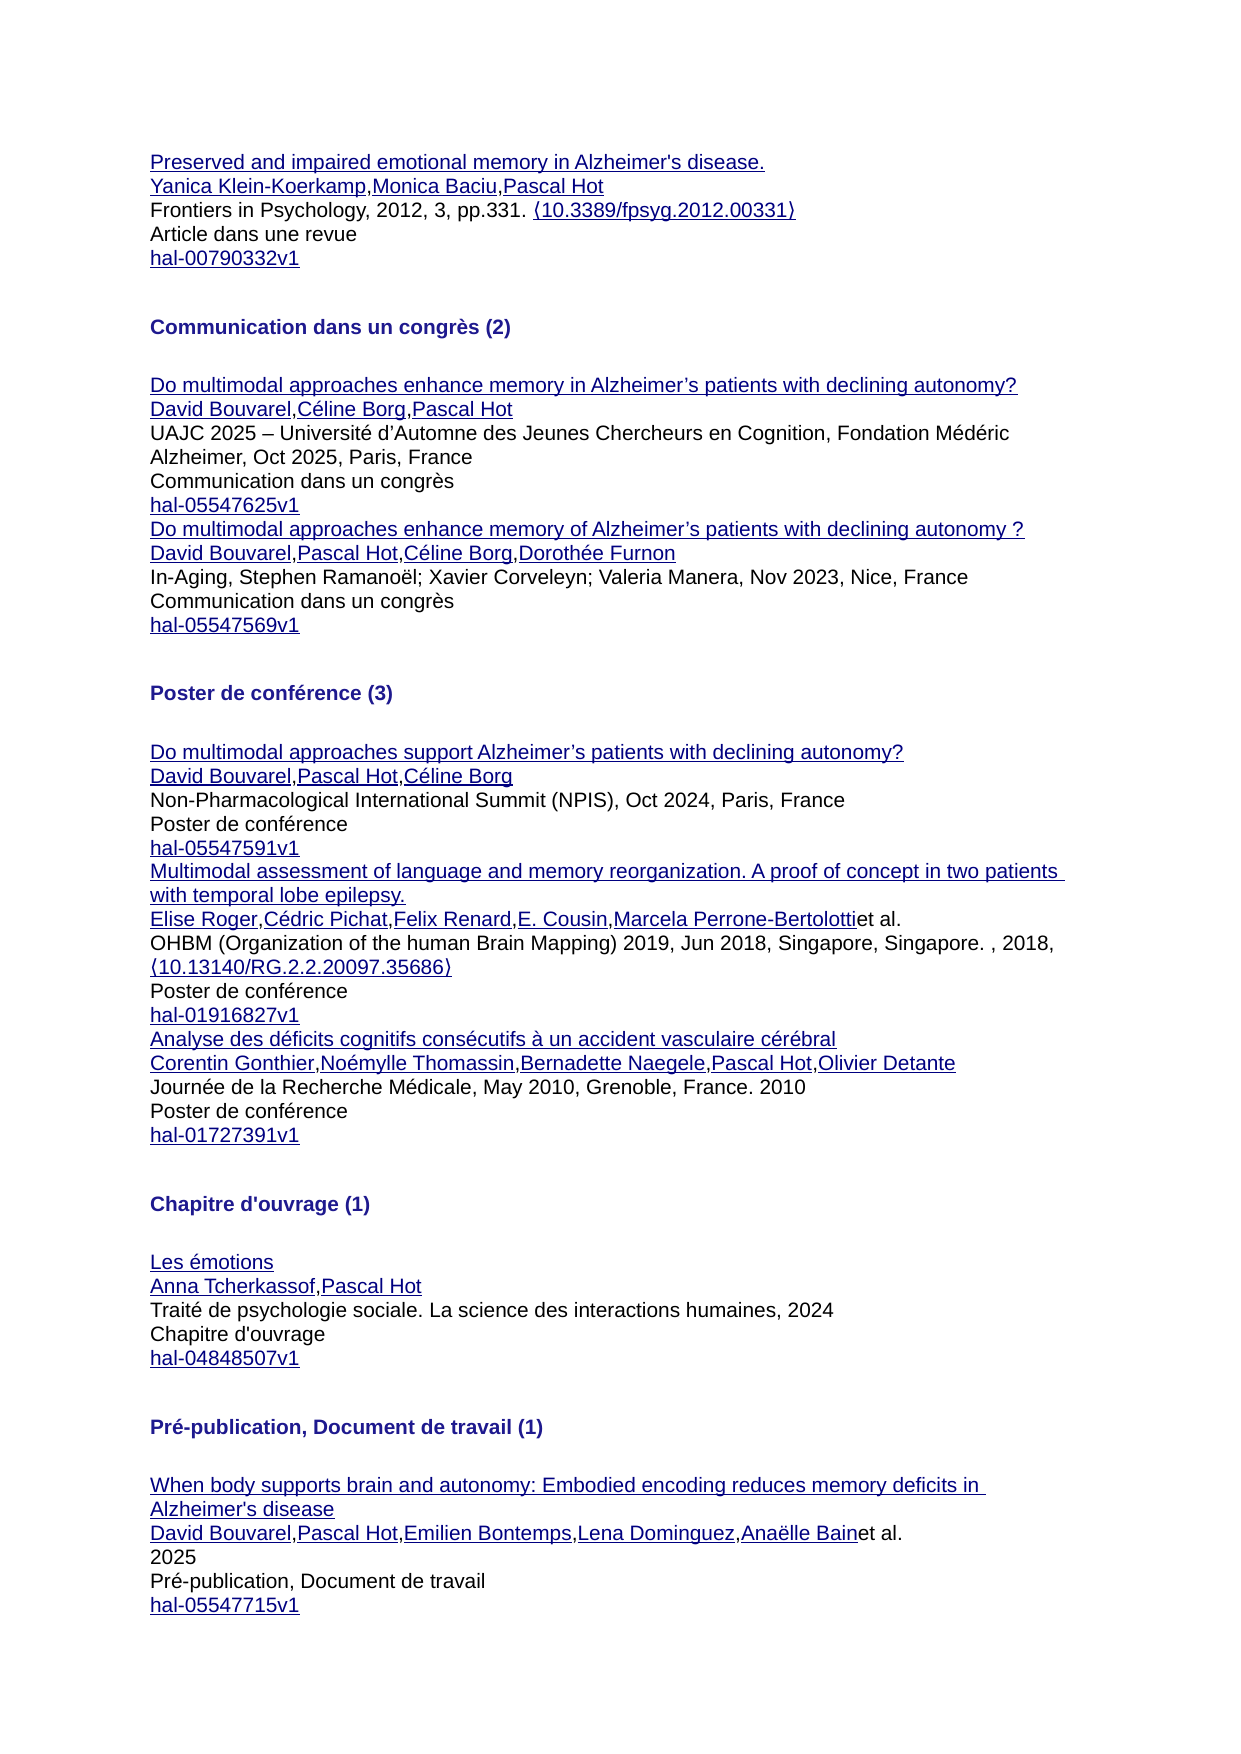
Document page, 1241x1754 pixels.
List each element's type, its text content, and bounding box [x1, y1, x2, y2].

table_cell Analyse des déficits cognitifs consécutifs à un accident vasculaire cérébral Corentin Gonthier,Noémylle Thomassin,Bernadette Naegele,Pascal Hot,Olivier Detante Journée de la Recherche Médicale, May 2010, Grenoble, France. 2010 Poster de conférence hal-01727391v1 [150, 1027, 1090, 1147]
subtitle Chapitre d'ouvrage (1) [150, 1192, 1090, 1216]
table_header Les émotions Anna Tcherkassof,Pascal Hot Traité de psychologie sociale. La science des interactions humaines, 2024 Chapitre d'ouvrage hal-04848507v1 [150, 1250, 1090, 1370]
subtitle Poster de conférence (3) [150, 681, 1090, 705]
table_header Do multimodal approaches enhance memory in Alzheimer’s patients with declining autonomy? David Bouvarel,Céline Borg,Pascal Hot UAJC 2025 – Université d’Automne des Jeunes Chercheurs en Cognition, Fondation Médéric Alzheimer, Oct 2025, Paris, France Communication dans un congrès hal-05547625v1 [150, 373, 1090, 517]
table_header When body supports brain and autonomy: Embodied encoding reduces memory deficits in Alzheimer's disease David Bouvarel,Pascal Hot,Emilien Bontemps,Lena Dominguez,Anaëlle Bainet al. 2025 Pré-publication, Document de travail hal-05547715v1 [150, 1473, 1090, 1617]
subtitle Communication dans un congrès (2) [150, 314, 1090, 338]
subtitle Pré-publication, Document de travail (1) [150, 1414, 1090, 1438]
table_header Do multimodal approaches support Alzheimer’s patients with declining autonomy? David Bouvarel,Pascal Hot,Céline Borg Non-Pharmacological International Summit (NPIS), Oct 2024, Paris, France Poster de conférence hal-05547591v1 [150, 740, 1090, 859]
table_cell Multimodal assessment of language and memory reorganization. A proof of concept in two patients with temporal lobe epilepsy. Elise Roger,Cédric Pichat,Felix Renard,E. Cousin,Marcela Perrone-Bertolottiet al. OHBM (Organization of the human Brain Mapping) 2019, Jun 2018, Singapore, Singapore. , 2018, ⟨10.13140/RG.2.2.20097.35686⟩ Poster de conférence hal-01916827v1 [150, 859, 1090, 1027]
table_cell Preserved and impaired emotional memory in Alzheimer's disease. Yanica Klein-Koerkamp,Monica Baciu,Pascal Hot Frontiers in Psychology, 2012, 3, pp.331. ⟨10.3389/fpsyg.2012.00331⟩ Article dans une revue hal-00790332v1 [150, 150, 1090, 270]
table_cell Do multimodal approaches enhance memory of Alzheimer’s patients with declining autonomy ? David Bouvarel,Pascal Hot,Céline Borg,Dorothée Furnon In-Aging, Stephen Ramanoël; Xavier Corveleyn; Valeria Manera, Nov 2023, Nice, France Communication dans un congrès hal-05547569v1 [150, 517, 1090, 636]
